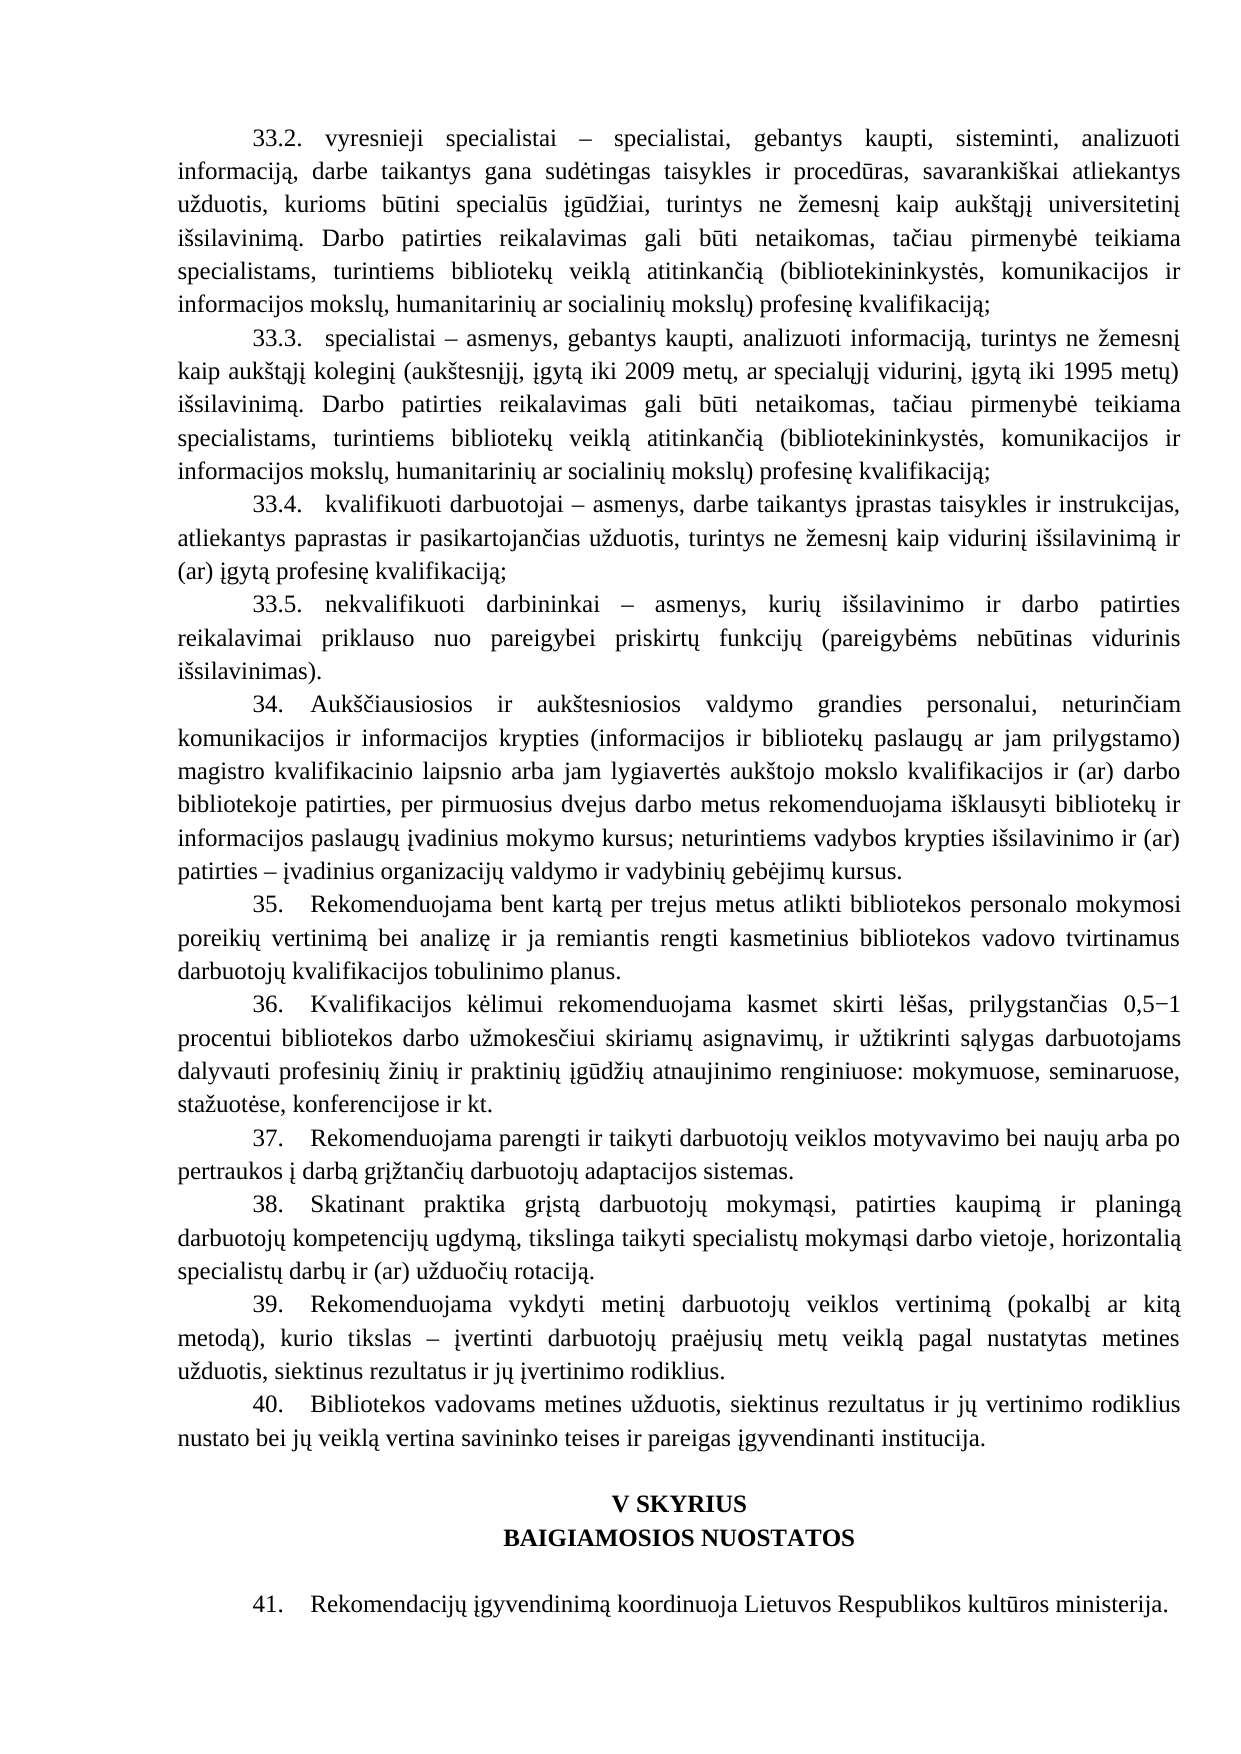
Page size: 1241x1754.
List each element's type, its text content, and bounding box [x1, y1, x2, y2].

text 39. Rekomenduojama vykdyti metinį darbuotojų veiklos vertinimą (pokalbį ar kitą metodą), kurio tikslas – įvertinti darbuotojų praėjusių metų veiklą pagal nustatytas metines užduotis, siektinus rezultatus ir jų įvertinimo rodiklius. [177, 1285, 1181, 1385]
text 37. Rekomenduojama parengti ir taikyti darbuotojų veiklos motyvavimo bei naujų arba po pertraukos į darbą grįžtančių darbuotojų adaptacijos sistemas. [177, 1118, 1181, 1185]
text 36. Kvalifikacijos kėlimui rekomenduojama kasmet skirti lėšas, prilygstančias 0,5−1 procentui bibliotekos darbo užmokesčiui skiriamų asignavimų, ir užtikrinti sąlygas darbuotojams dalyvauti profesinių žinių ir praktinių įgūdžių atnaujinimo renginiuose: mokymuose, seminaruose, stažuotėse, konferencijose ir kt. [177, 985, 1181, 1118]
text 38. Skatinant praktika grįstą darbuotojų mokymąsi, patirties kaupimą ir planingą darbuotojų kompetencijų ugdymą, tikslinga taikyti specialistų mokymąsi darbo vietoje, horizontalią specialistų darbų ir (ar) užduočių rotaciją. [177, 1185, 1181, 1285]
text 33.4. kvalifikuoti darbuotojai – asmenys, darbe taikantys įprastas taisykles ir instrukcijas, atliekantys paprastas ir pasikartojančias užduotis, turintys ne žemesnį kaip vidurinį išsilavinimą ir (ar) įgytą profesinę kvalifikaciją; [177, 485, 1181, 585]
text 33.3. specialistai – asmenys, gebantys kaupti, analizuoti informaciją, turintys ne žemesnį kaip aukštąjį koleginį (aukštesnįjį, įgytą iki 2009 metų, ar specialųjį vidurinį, įgytą iki 1995 metų) išsilavinimą. Darbo patirties reikalavimas gali būti netaikomas, tačiau pirmenybė teikiama specialistams, turintiems bibliotekų veiklą atitinkančią (bibliotekininkystės, komunikacijos ir informacijos mokslų, humanitarinių ar socialinių mokslų) profesinę kvalifikaciją; [177, 318, 1181, 485]
text 35. Rekomenduojama bent kartą per trejus metus atlikti bibliotekos personalo mokymosi poreikių vertinimą bei analizę ir ja remiantis rengti kasmetinius bibliotekos vadovo tvirtinamus darbuotojų kvalifikacijos tobulinimo planus. [177, 885, 1181, 985]
text 33.2. vyresnieji specialistai – specialistai, gebantys kaupti, sisteminti, analizuoti informaciją, darbe taikantys gana sudėtingas taisykles ir procedūras, savarankiškai atliekantys užduotis, kurioms būtini specialūs įgūdžiai, turintys ne žemesnį kaip aukštąjį universitetinį išsilavinimą. Darbo patirties reikalavimas gali būti netaikomas, tačiau pirmenybė teikiama specialistams, turintiems bibliotekų veiklą atitinkančią (bibliotekininkystės, komunikacijos ir informacijos mokslų, humanitarinių ar socialinių mokslų) profesinę kvalifikaciją; [177, 118, 1181, 318]
text 40. Bibliotekos vadovams metines užduotis, siektinus rezultatus ir jų vertinimo rodiklius nustato bei jų veiklą vertina savininko teises ir pareigas įgyvendinanti institucija. [177, 1385, 1181, 1451]
text 41. Rekomendacijų įgyvendinimą koordinuoja Lietuvos Respublikos kultūros ministerija. [177, 1585, 1181, 1618]
text BAIGIAMOSIOS NUOSTATOS [177, 1518, 1181, 1551]
text V skyrius [177, 1485, 1181, 1518]
text 33.5. nekvalifikuoti darbininkai – asmenys, kurių išsilavinimo ir darbo patirties reikalavimai priklauso nuo pareigybei priskirtų funkcijų (pareigybėms nebūtinas vidurinis išsilavinimas). [177, 585, 1181, 685]
text 34. Aukščiausiosios ir aukštesniosios valdymo grandies personalui, neturinčiam komunikacijos ir informacijos krypties (informacijos ir bibliotekų paslaugų ar jam prilygstamo) magistro kvalifikacinio laipsnio arba jam lygiavertės aukštojo mokslo kvalifikacijos ir (ar) darbo bibliotekoje patirties, per pirmuosius dvejus darbo metus rekomenduojama išklausyti bibliotekų ir informacijos paslaugų įvadinius mokymo kursus; neturintiems vadybos krypties išsilavinimo ir (ar) patirties – įvadinius organizacijų valdymo ir vadybinių gebėjimų kursus. [177, 685, 1181, 885]
